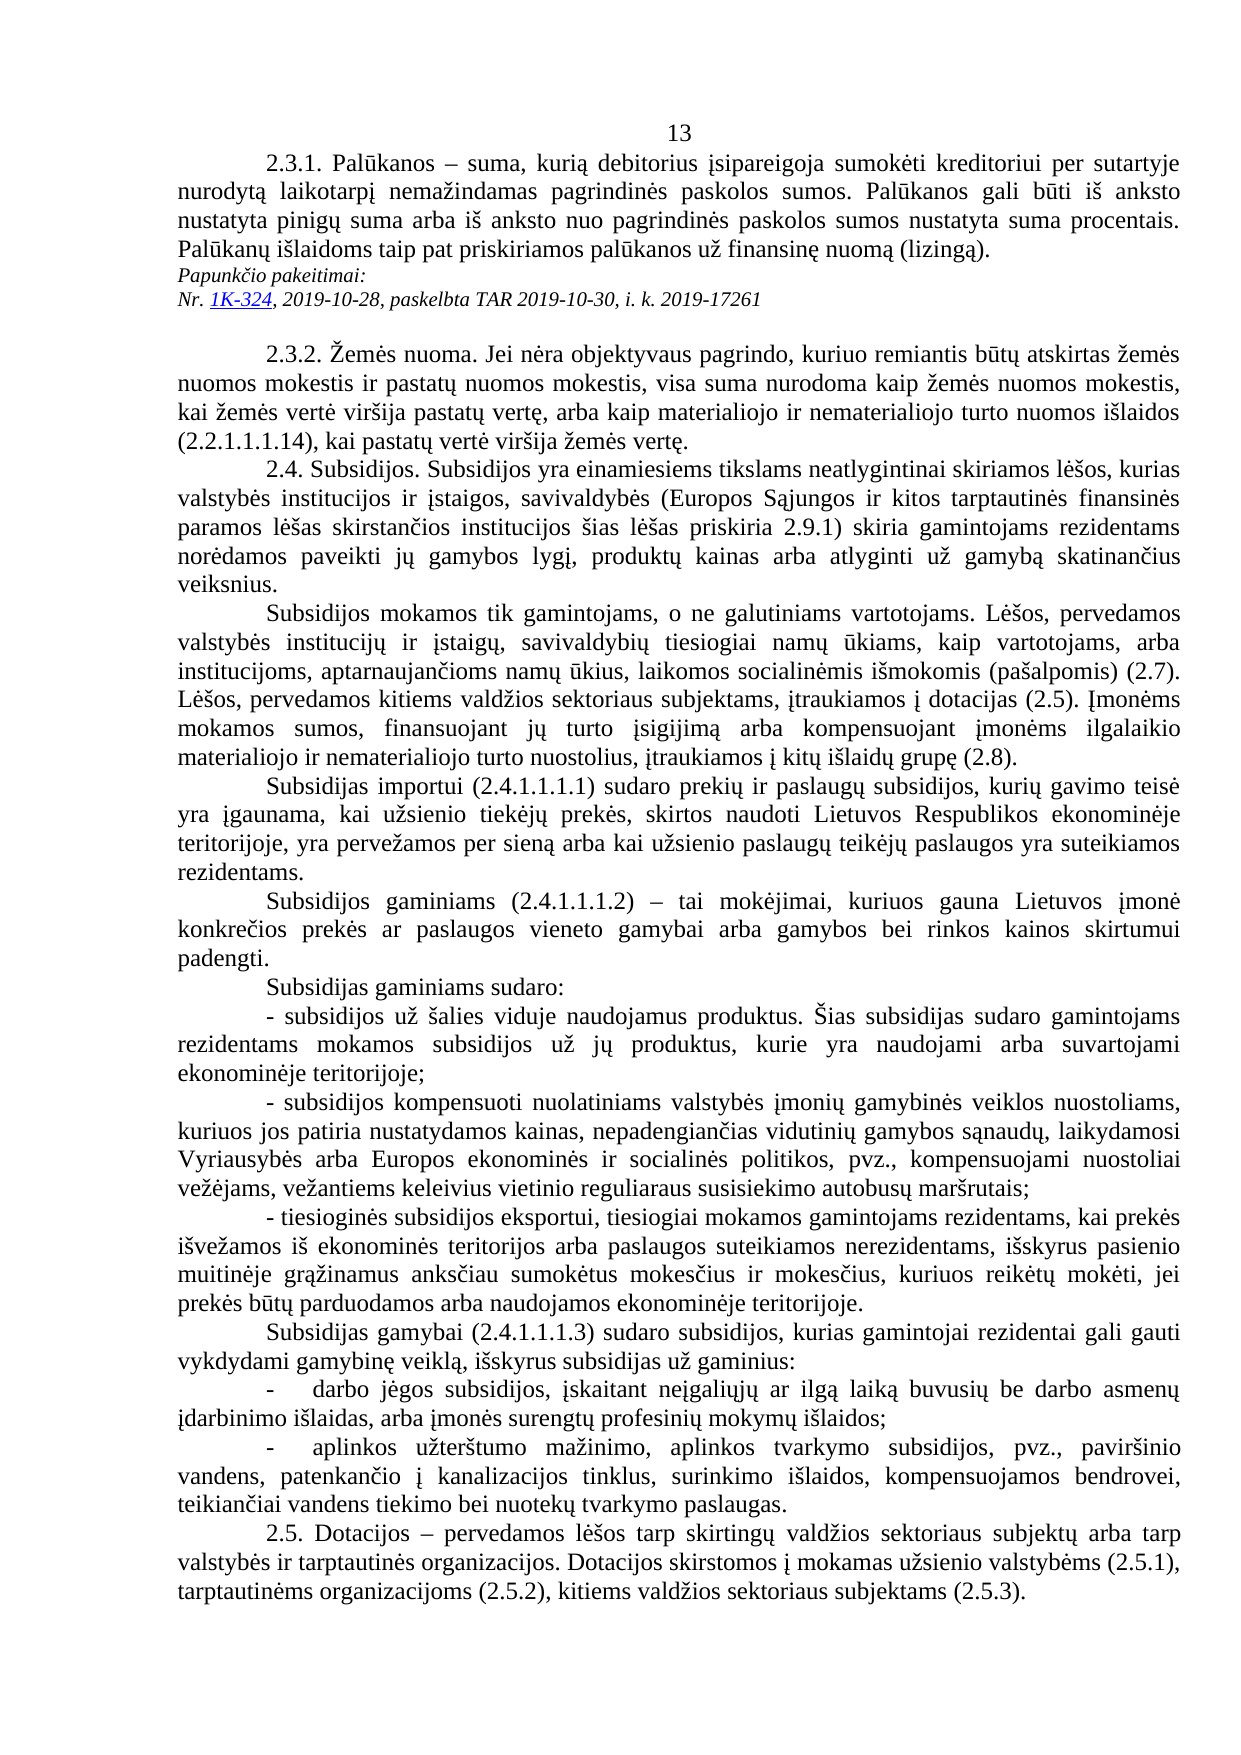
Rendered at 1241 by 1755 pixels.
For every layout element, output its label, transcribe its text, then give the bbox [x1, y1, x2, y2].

text Subsidijas importui (2.4.1.1.1.1) sudaro prekių ir paslaugų subsidijos, kurių gavimo teisė yra įgaunama, kai užsienio tiekėjų prekės, skirtos naudoti Lietuvos Respublikos ekonominėje teritorijoje, yra pervežamos per sieną arba kai užsienio paslaugų teikėjų paslaugos yra suteikiamos rezidentams. [177, 771, 1181, 886]
text Subsidijas gaminiams sudaro: [177, 972, 1181, 1001]
text 2.5. Dotacijos – pervedamos lėšos tarp skirtingų valdžios sektoriaus subjektų arba tarp valstybės ir tarptautinės organizacijos. Dotacijos skirstomos į mokamas užsienio valstybėms (2.5.1), tarptautinėms organizacijoms (2.5.2), kitiems valdžios sektoriaus subjektams (2.5.3). [177, 1518, 1181, 1604]
text 2.4. Subsidijos. Subsidijos yra einamiesiems tikslams neatlygintinai skiriamos lėšos, kurias valstybės institucijos ir įstaigos, savivaldybės (Europos Sąjungos ir kitos tarptautinės finansinės paramos lėšas skirstančios institucijos šias lėšas priskiria 2.9.1) skiria gamintojams rezidentams norėdamos paveikti jų gamybos lygį, produktų kainas arba atlyginti už gamybą skatinančius veiksnius. [177, 454, 1181, 598]
text Nr. 1K-324, 2019-10-28, paskelbta TAR 2019-10-30, i. k. 2019-17261 [177, 287, 1181, 311]
text - subsidijos už šalies viduje naudojamus produktus. Šias subsidijas sudaro gamintojams rezidentams mokamos subsidijos už jų produktus, kurie yra naudojami arba suvartojami ekonominėje teritorijoje; [177, 1001, 1181, 1087]
text 2.3.1. Palūkanos – suma, kurią debitorius įsipareigoja sumokėti kreditoriui per sutartyje nurodytą laikotarpį nemažindamas pagrindinės paskolos sumos. Palūkanos gali būti iš anksto nustatyta pinigų suma arba iš anksto nuo pagrindinės paskolos sumos nustatyta suma procentais. Palūkanų išlaidoms taip pat priskiriamos palūkanos už finansinę nuomą (lizingą). [177, 148, 1181, 263]
text 2.3.2. Žemės nuoma. Jei nėra objektyvaus pagrindo, kuriuo remiantis būtų atskirtas žemės nuomos mokestis ir pastatų nuomos mokestis, visa suma nurodoma kaip žemės nuomos mokestis, kai žemės vertė viršija pastatų vertę, arba kaip materialiojo ir nematerialiojo turto nuomos išlaidos (2.2.1.1.1.14), kai pastatų vertė viršija žemės vertę. [177, 339, 1181, 454]
text Subsidijas gamybai (2.4.1.1.1.3) sudaro subsidijos, kurias gamintojai rezidentai gali gauti vykdydami gamybinę veiklą, išskyrus subsidijas už gaminius: [177, 1317, 1181, 1374]
text Subsidijos gaminiams (2.4.1.1.1.2) – tai mokėjimai, kuriuos gauna Lietuvos įmonė konkrečios prekės ar paslaugos vieneto gamybai arba gamybos bei rinkos kainos skirtumui padengti. [177, 886, 1181, 972]
text - subsidijos kompensuoti nuolatiniams valstybės įmonių gamybinės veiklos nuostoliams, kuriuos jos patiria nustatydamos kainas, nepadengiančias vidutinių gamybos sąnaudų, laikydamosi Vyriausybės arba Europos ekonominės ir socialinės politikos, pvz., kompensuojami nuostoliai vežėjams, vežantiems keleivius vietinio reguliaraus susisiekimo autobusų maršrutais; [177, 1087, 1181, 1202]
text - aplinkos užterštumo mažinimo, aplinkos tvarkymo subsidijos, pvz., paviršinio vandens, patenkančio į kanalizacijos tinklus, surinkimo išlaidos, kompensuojamos bendrovei, teikiančiai vandens tiekimo bei nuotekų tvarkymo paslaugas. [177, 1432, 1181, 1518]
text Papunkčio pakeitimai: [177, 263, 1181, 287]
text - tiesioginės subsidijos eksportui, tiesiogiai mokamos gamintojams rezidentams, kai prekės išvežamos iš ekonominės teritorijos arba paslaugos suteikiamos nerezidentams, išskyrus pasienio muitinėje grąžinamus anksčiau sumokėtus mokesčius ir mokesčius, kuriuos reikėtų mokėti, jei prekės būtų parduodamos arba naudojamos ekonominėje teritorijoje. [177, 1202, 1181, 1317]
text - darbo jėgos subsidijos, įskaitant neįgaliųjų ar ilgą laiką buvusių be darbo asmenų įdarbinimo išlaidas, arba įmonės surengtų profesinių mokymų išlaidos; [177, 1374, 1181, 1432]
text Subsidijos mokamos tik gamintojams, o ne galutiniams vartotojams. Lėšos, pervedamos valstybės institucijų ir įstaigų, savivaldybių tiesiogiai namų ūkiams, kaip vartotojams, arba institucijoms, aptarnaujančioms namų ūkius, laikomos socialinėmis išmokomis (pašalpomis) (2.7). Lėšos, pervedamos kitiems valdžios sektoriaus subjektams, įtraukiamos į dotacijas (2.5). Įmonėms mokamos sumos, finansuojant jų turto įsigijimą arba kompensuojant įmonėms ilgalaikio materialiojo ir nematerialiojo turto nuostolius, įtraukiamos į kitų išlaidų grupę (2.8). [177, 598, 1181, 771]
